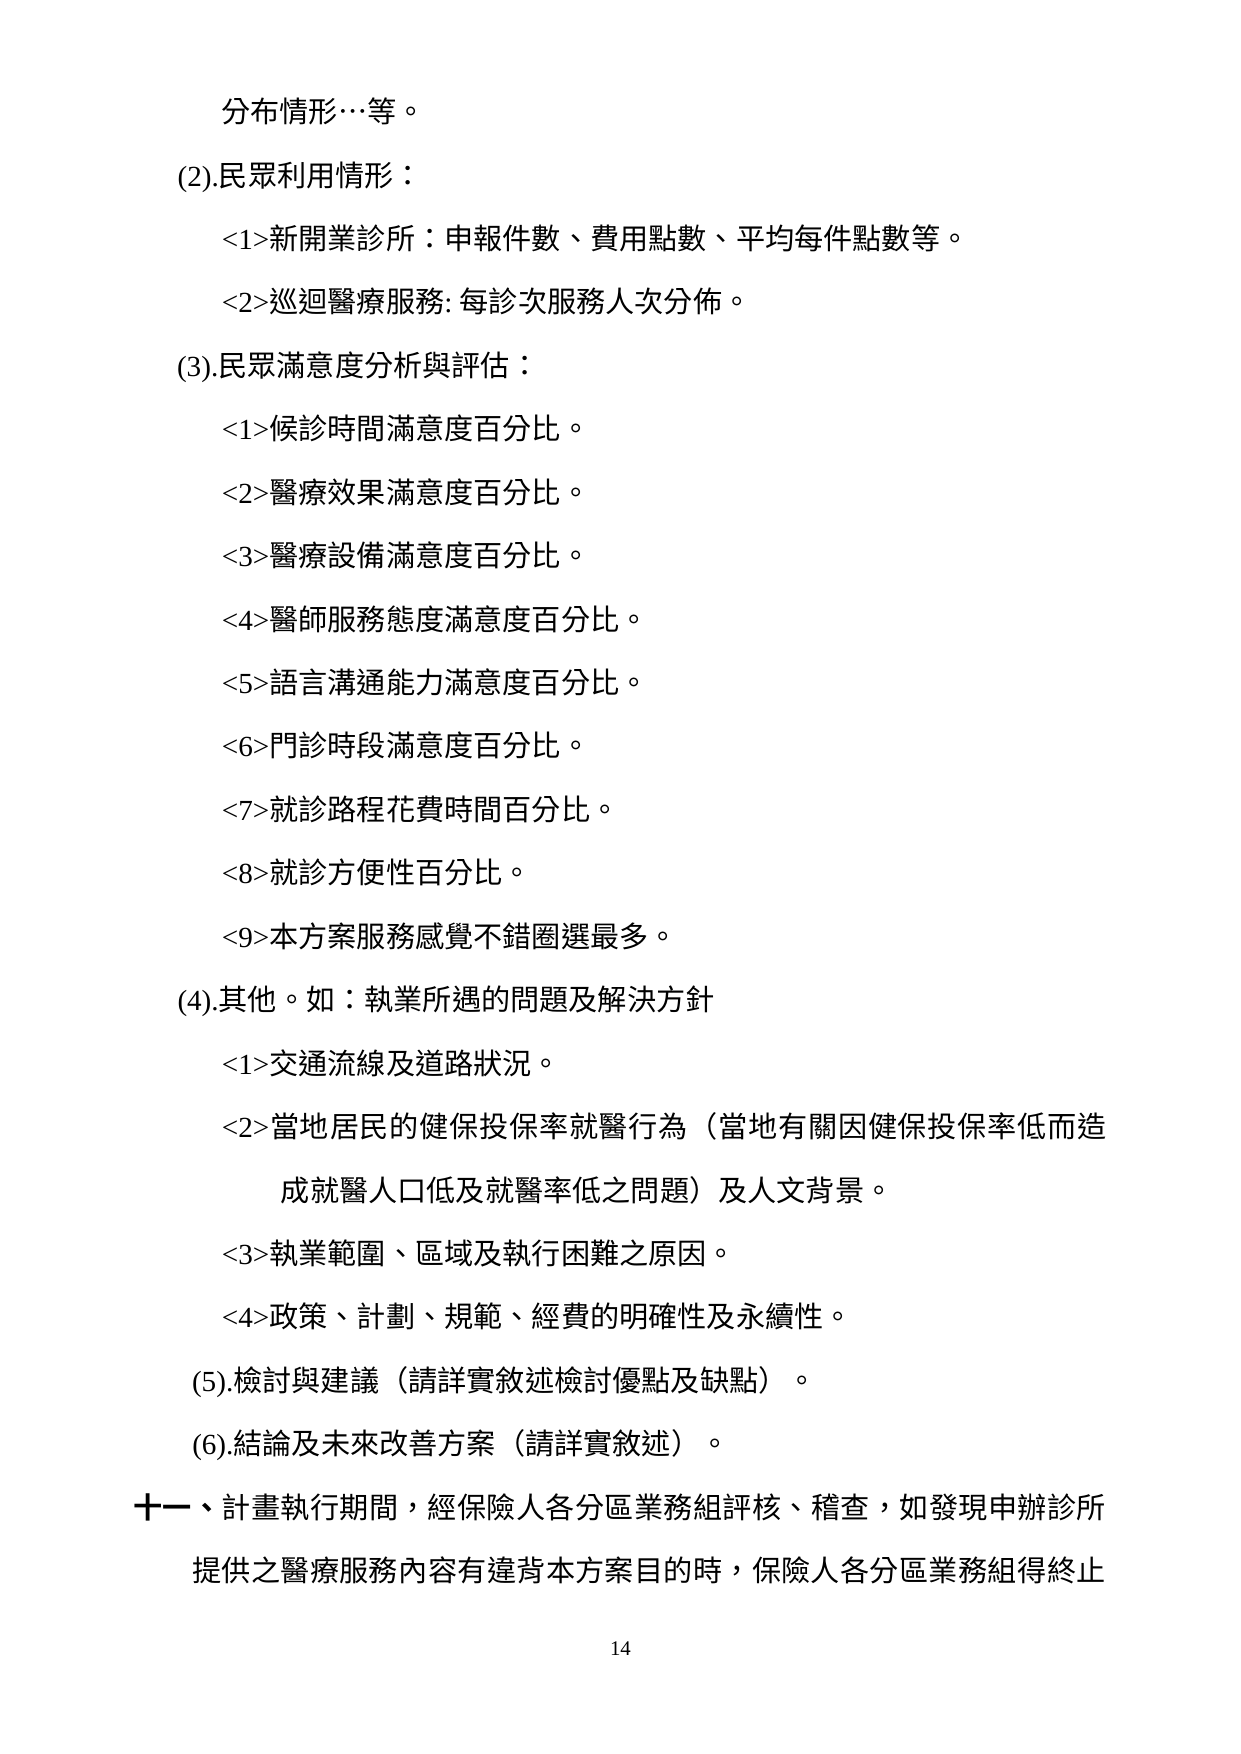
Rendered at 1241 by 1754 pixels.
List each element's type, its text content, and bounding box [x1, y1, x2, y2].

text <4>醫師服務態度滿意度百分比。 [222, 596, 1107, 638]
text <3>執業範圍、區域及執行困難之原因。 [222, 1231, 1107, 1273]
text (4).其他。如：執業所遇的問題及解決方針 [158, 977, 1107, 1019]
text <6>門診時段滿意度百分比。 [222, 723, 1107, 765]
text <1>交通流線及道路狀況。 [222, 1040, 1107, 1082]
text <2>巡迴醫療服務: 每診次服務人次分佈。 [222, 279, 1107, 321]
text <5>語言溝通能力滿意度百分比。 [222, 659, 1107, 702]
text (2).民眾利用情形： [177, 152, 1107, 194]
text (5).檢討與建議（請詳實敘述檢討優點及缺點）。 [133, 1357, 1107, 1400]
text <9>本方案服務感覺不錯圈選最多。 [222, 913, 1107, 956]
text <7>就診路程花費時間百分比。 [222, 786, 1107, 829]
text <1>新開業診所：申報件數、費用點數、平均每件點數等。 [222, 216, 1107, 258]
text <8>就診方便性百分比。 [222, 850, 1107, 892]
text <3>醫療設備滿意度百分比。 [222, 533, 1107, 575]
text <4>政策、計劃、規範、經費的明確性及永續性。 [222, 1294, 1107, 1336]
text (3).民眾滿意度分析與評估： [177, 342, 1107, 385]
text (6).結論及未來改善方案（請詳實敘述）。 [183, 1421, 1107, 1463]
text <1>候診時間滿意度百分比。 [222, 406, 1107, 448]
text <2>醫療效果滿意度百分比。 [222, 469, 1107, 512]
text 十一、計畫執行期間，經保險人各分區業務組評核、稽查，如發現申辦診所提供之醫療服務內容有違背本方案目的時，保險人各分區業務組得終止 [133, 1484, 1107, 1590]
text <2>當地居民的健保投保率就醫行為（當地有關因健保投保率低而造成就醫人口低及就醫率低之問題）及人文背景。 [222, 1104, 1107, 1209]
text 分布情形…等。 [177, 89, 1107, 131]
